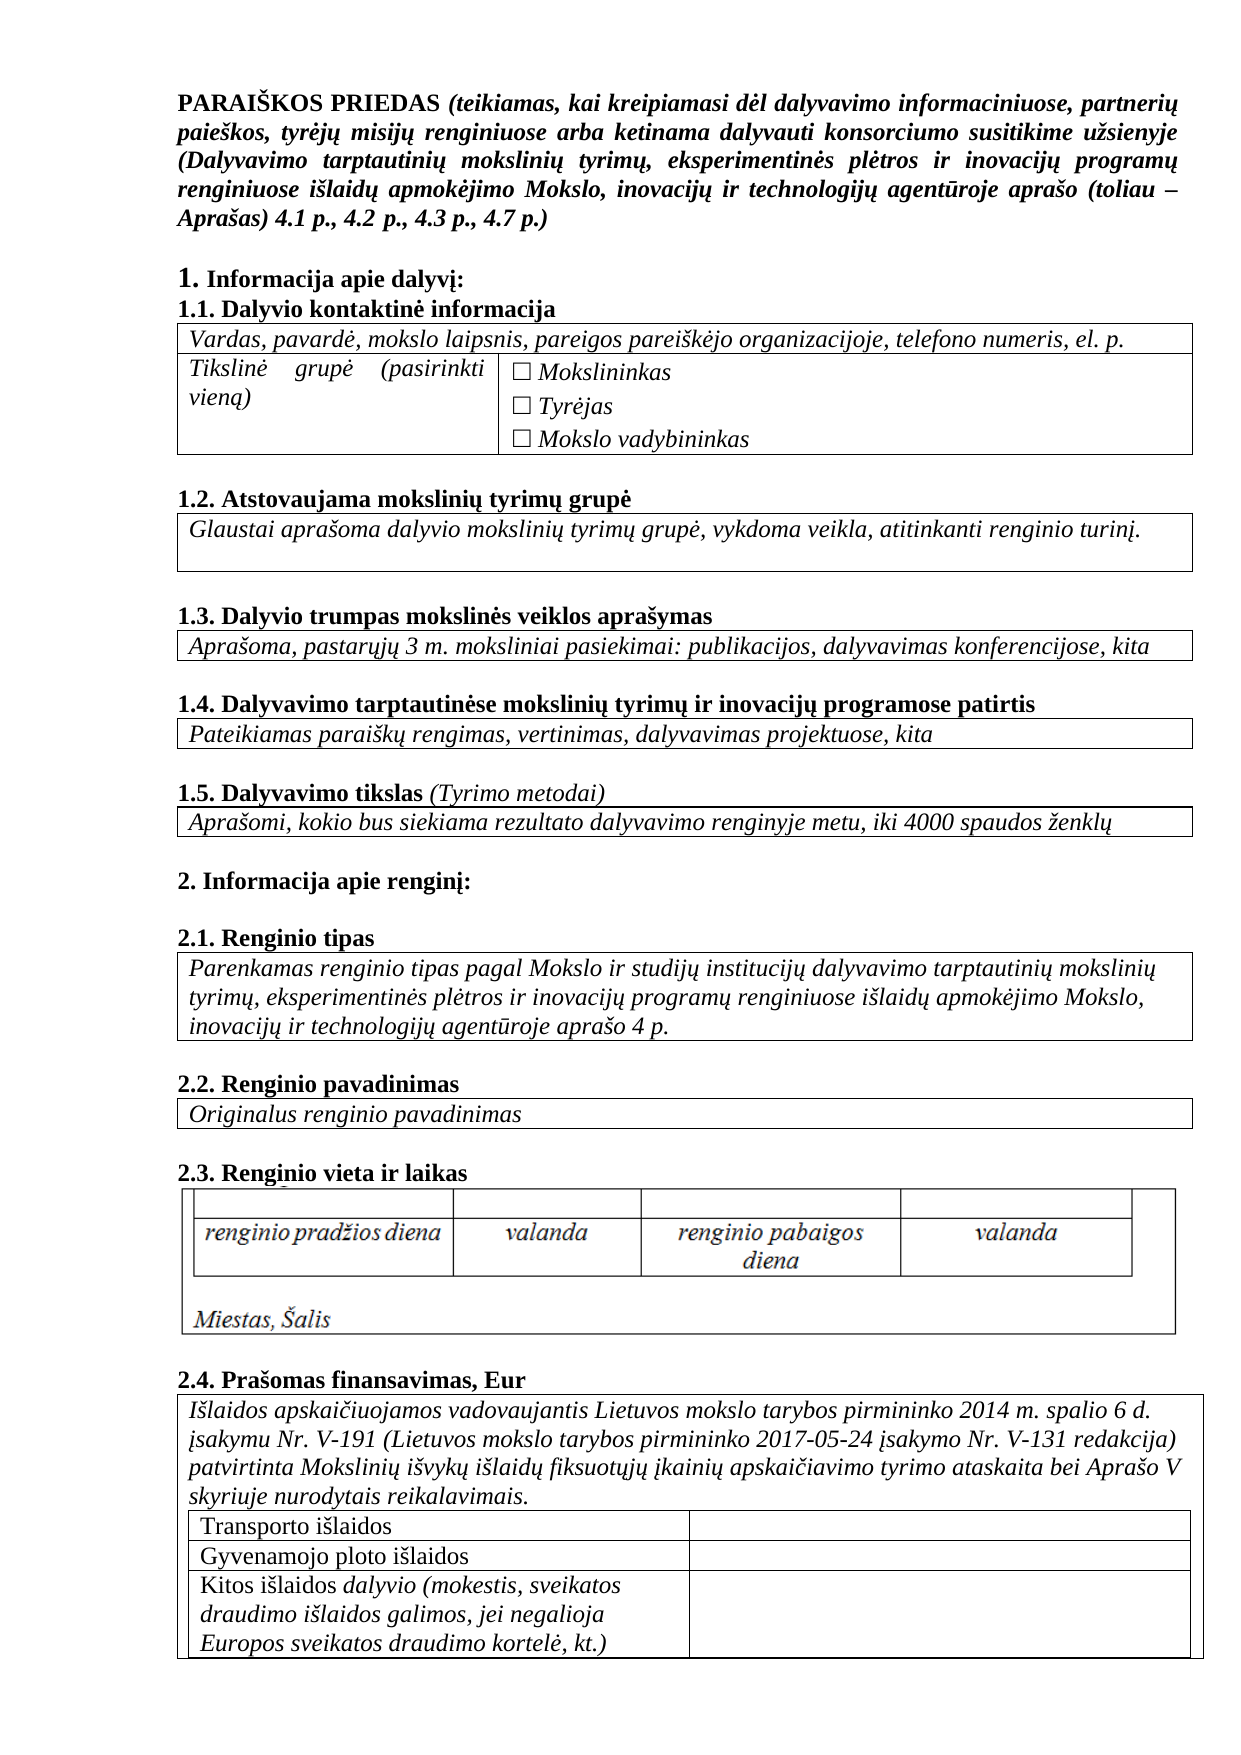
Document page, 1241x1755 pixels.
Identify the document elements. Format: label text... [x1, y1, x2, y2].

table_cell [690, 1541, 1190, 1569]
table_header Aprašomi, kokio bus siekiama rezultato dalyvavimo renginyje metu, iki 4000 spaudos ženklų [178, 808, 1192, 836]
text 2.3. Renginio vieta ir laikas [177, 1158, 1181, 1186]
table_cell □ Mokslininkas □ Tyrėjas □ Mokslo vadybininkas [499, 354, 1192, 454]
table_cell Gyvenamojo ploto išlaidos [189, 1541, 689, 1569]
text 1.2. Atstovaujama mokslinių tyrimų grupė [177, 484, 1181, 513]
table_header Vardas, pavardė, mokslo laipsnis, pareigos pareiškėjo organizacijoje, telefono numeris, el. p. [178, 324, 1192, 352]
text 2.1. Renginio tipas [177, 923, 1181, 952]
table_header Glaustai aprašoma dalyvio mokslinių tyrimų grupė, vykdoma veikla, atitinkanti renginio turinį. [178, 514, 1192, 571]
text PARAIŠKOS PRIEDAS (teikiamas, kai kreipiamasi dėl dalyvavimo informaciniuose, partnerių paieškos, tyrėjų misijų renginiuose arba ketinama dalyvauti konsorciumo susitikime užsienyje (Dalyvavimo tarptautinių mokslinių tyrimų, eksperimentinės plėtros ir inovacijų programų renginiuose išlaidų apmokėjimo Mokslo, inovacijų ir technologijų agentūroje aprašo (toliau – Aprašas) 4.1 p., 4.2 p., 4.3 p., 4.7 p.) [177, 88, 1181, 232]
table_header Transporto išlaidos [189, 1511, 689, 1540]
text 2.4. Prašomas finansavimas, Eur [177, 1365, 1181, 1394]
table_cell Kitos išlaidos dalyvio (mokestis, sveikatos draudimo išlaidos galimos, jei negalioja Europos sveikatos draudimo kortelė, kt.) [189, 1571, 689, 1657]
text 2.2. Renginio pavadinimas [177, 1069, 1181, 1098]
table_cell Tikslinė grupė (pasirinkti vieną) [178, 354, 498, 454]
text 1.1. Dalyvio kontaktinė informacija [177, 294, 1181, 323]
table_header Išlaidos apskaičiuojamos vadovaujantis Lietuvos mokslo tarybos pirmininko 2014 m. spalio 6 d. įsakymu Nr. V-191 (Lietuvos mokslo tarybos pirmininko 2017-05-24 įsakymo Nr. V-131 redakcija) patvirtinta Mokslinių išvykų išlaidų fiksuotųjų įkainių apskaičiavimo tyrimo ataskaita bei Aprašo V skyriuje nurodytais reikalavimais. [178, 1395, 1203, 1658]
table_header Aprašoma, pastarųjų 3 m. moksliniai pasiekimai: publikacijos, dalyvavimas konferencijose, kita [178, 631, 1192, 659]
table_header Pateikiamas paraiškų rengimas, vertinimas, dalyvavimas projektuose, kita [178, 719, 1192, 748]
table_header Parenkamas renginio tipas pagal Mokslo ir studijų institucijų dalyvavimo tarptautinių mokslinių tyrimų, eksperimentinės plėtros ir inovacijų programų renginiuose išlaidų apmokėjimo Mokslo, inovacijų ir technologijų agentūroje aprašo 4 p. [178, 953, 1192, 1039]
text 1.5. Dalyvavimo tikslas (Tyrimo metodai) [177, 778, 1181, 806]
text 1.4. Dalyvavimo tarptautinėse mokslinių tyrimų ir inovacijų programose patirtis [177, 689, 1181, 718]
table_header [690, 1511, 1190, 1540]
text 2. Informacija apie renginį: [177, 866, 1181, 895]
table_header Originalus renginio pavadinimas [178, 1099, 1192, 1128]
text 1.3. Dalyvio trumpas mokslinės veiklos aprašymas [177, 601, 1181, 630]
text 1. Informacija apie dalyvį: [177, 260, 1181, 294]
table_cell [690, 1571, 1190, 1657]
